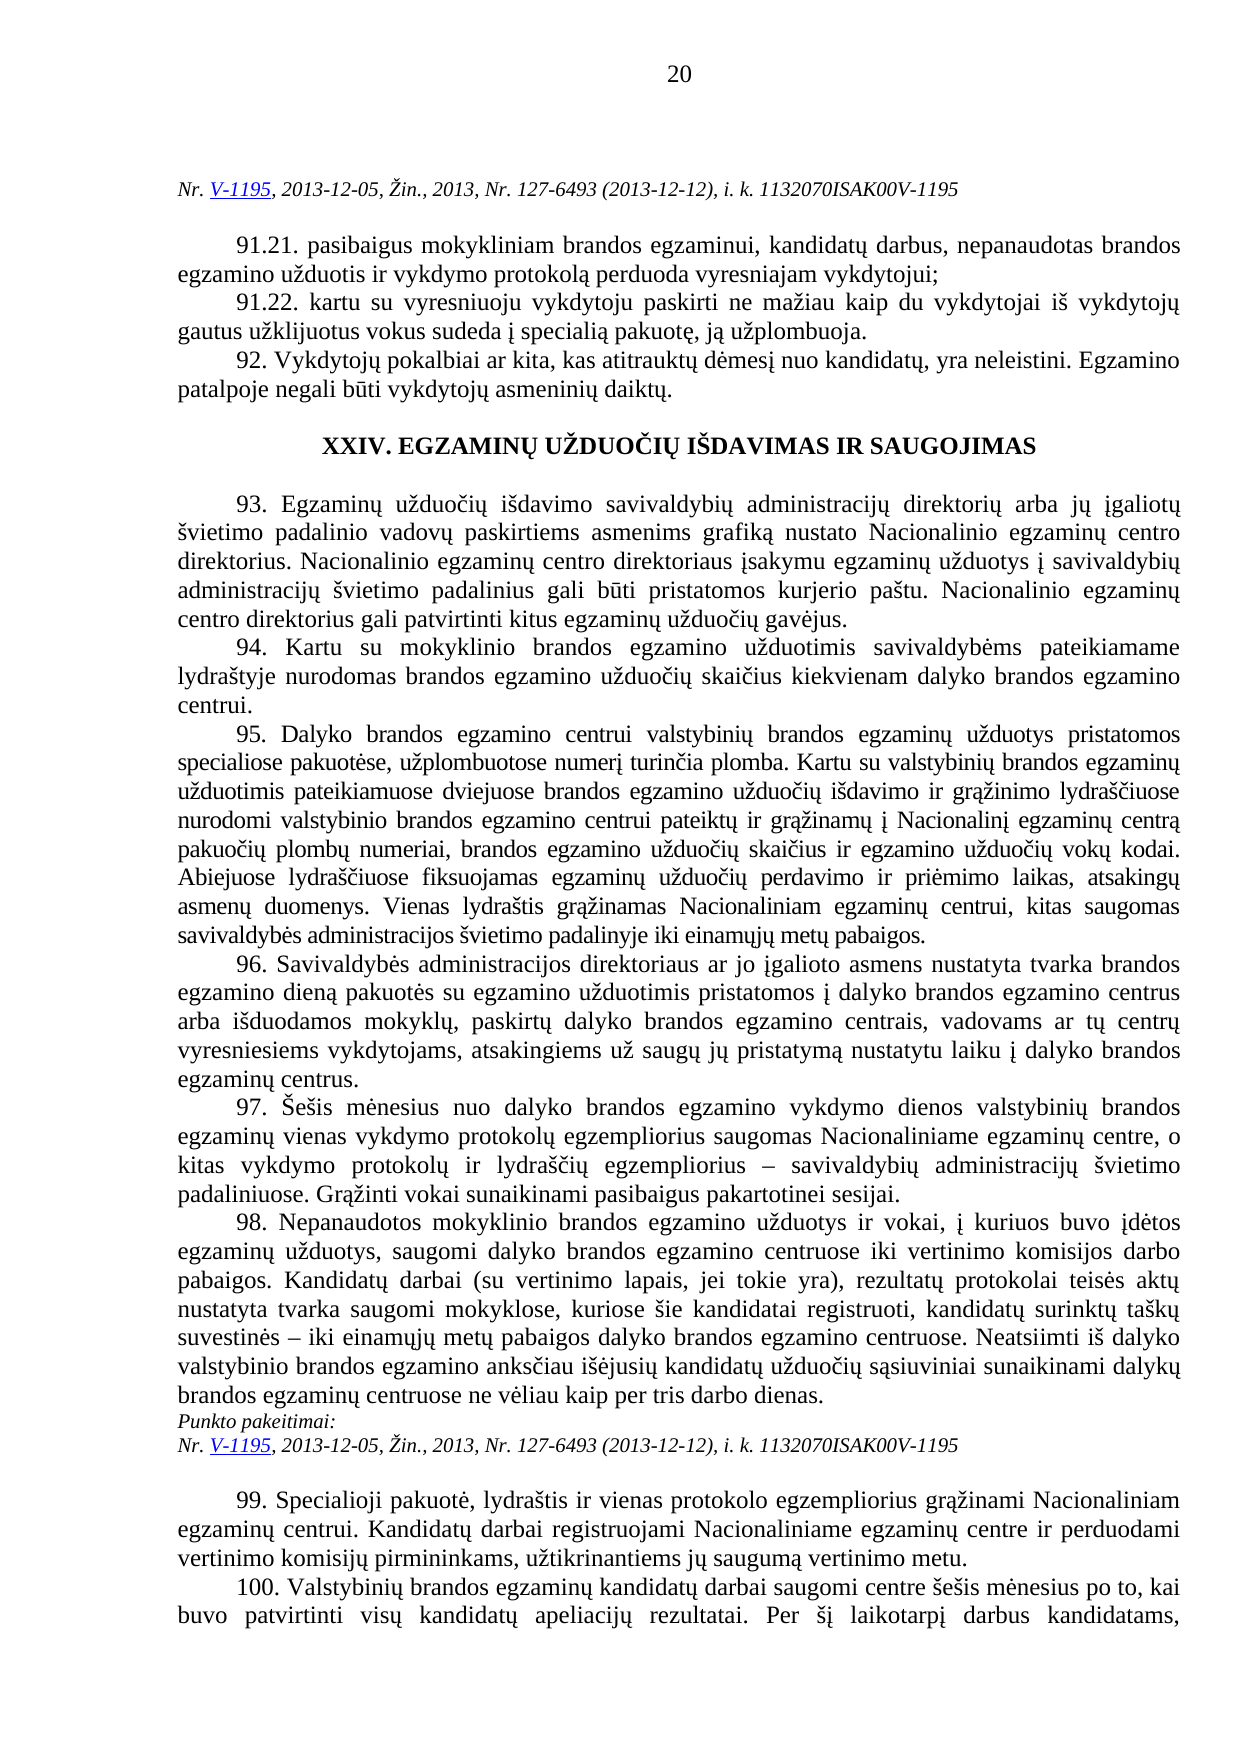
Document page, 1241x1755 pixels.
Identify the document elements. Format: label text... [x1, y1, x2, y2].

text Nr. V-1195, 2013-12-05, Žin., 2013, Nr. 127-6493 (2013-12-12), i. k. 1132070ISAK00V-1195 [177, 1433, 1181, 1457]
text 91.21. pasibaigus mokykliniam brandos egzaminui, kandidatų darbus, nepanaudotas brandos egzamino užduotis ir vykdymo protokolą perduoda vyresniajam vykdytojui; [177, 230, 1181, 287]
text 94. Kartu su mokyklinio brandos egzamino užduotimis savivaldybėms pateikiamame lydraštyje nurodomas brandos egzamino užduočių skaičius kiekvienam dalyko brandos egzamino centrui. [177, 632, 1181, 719]
text Nr. V-1195, 2013-12-05, Žin., 2013, Nr. 127-6493 (2013-12-12), i. k. 1132070ISAK00V-1195 [177, 177, 1181, 201]
text 98. Nepanaudotos mokyklinio brandos egzamino užduotys ir vokai, į kuriuos buvo įdėtos egzaminų užduotys, saugomi dalyko brandos egzamino centruose iki vertinimo komisijos darbo pabaigos. Kandidatų darbai (su vertinimo lapais, jei tokie yra), rezultatų protokolai teisės aktų nustatyta tvarka saugomi mokyklose, kuriose šie kandidatai registruoti, kandidatų surinktų taškų suvestinės – iki einamųjų metų pabaigos dalyko brandos egzamino centruose. Neatsiimti iš dalyko valstybinio brandos egzamino anksčiau išėjusių kandidatų užduočių sąsiuviniai sunaikinami dalykų brandos egzaminų centruose ne vėliau kaip per tris darbo dienas. [177, 1207, 1181, 1409]
text XXIV. EGZAMINŲ UŽDUOČIŲ IŠDAVIMAS IR SAUGOJIMAS [177, 431, 1181, 460]
text Punkto pakeitimai: [177, 1409, 1181, 1433]
text 100. Valstybinių brandos egzaminų kandidatų darbai saugomi centre šešis mėnesius po to, kai buvo patvirtinti visų kandidatų apeliacijų rezultatai. Per šį laikotarpį darbus kandidatams, [177, 1572, 1181, 1629]
text 92. Vykdytojų pokalbiai ar kita, kas atitrauktų dėmesį nuo kandidatų, yra neleistini. Egzamino patalpoje negali būti vykdytojų asmeninių daiktų. [177, 345, 1181, 402]
text 99. Specialioji pakuotė, lydraštis ir vienas protokolo egzempliorius grąžinami Nacionaliniam egzaminų centrui. Kandidatų darbai registruojami Nacionaliniame egzaminų centre ir perduodami vertinimo komisijų pirmininkams, užtikrinantiems jų saugumą vertinimo metu. [177, 1486, 1181, 1572]
text 97. Šešis mėnesius nuo dalyko brandos egzamino vykdymo dienos valstybinių brandos egzaminų vienas vykdymo protokolų egzempliorius saugomas Nacionaliniame egzaminų centre, o kitas vykdymo protokolų ir lydraščių egzempliorius – savivaldybių administracijų švietimo padaliniuose. Grąžinti vokai sunaikinami pasibaigus pakartotinei sesijai. [177, 1092, 1181, 1207]
text 95. Dalyko brandos egzamino centrui valstybinių brandos egzaminų užduotys pristatomos specialiose pakuotėse, užplombuotose numerį turinčia plomba. Kartu su valstybinių brandos egzaminų užduotimis pateikiamuose dviejuose brandos egzamino užduočių išdavimo ir grąžinimo lydraščiuose nurodomi valstybinio brandos egzamino centrui pateiktų ir grąžinamų į Nacionalinį egzaminų centrą pakuočių plombų numeriai, brandos egzamino užduočių skaičius ir egzamino užduočių vokų kodai. Abiejuose lydraščiuose fiksuojamas egzaminų užduočių perdavimo ir priėmimo laikas, atsakingų asmenų duomenys. Vienas lydraštis grąžinamas Nacionaliniam egzaminų centrui, kitas saugomas savivaldybės administracijos švietimo padalinyje iki einamųjų metų pabaigos. [177, 719, 1181, 949]
text 96. Savivaldybės administracijos direktoriaus ar jo įgalioto asmens nustatyta tvarka brandos egzamino dieną pakuotės su egzamino užduotimis pristatomos į dalyko brandos egzamino centrus arba išduodamos mokyklų, paskirtų dalyko brandos egzamino centrais, vadovams ar tų centrų vyresniesiems vykdytojams, atsakingiems už saugų jų pristatymą nustatytu laiku į dalyko brandos egzaminų centrus. [177, 949, 1181, 1092]
text 91.22. kartu su vyresniuoju vykdytoju paskirti ne mažiau kaip du vykdytojai iš vykdytojų gautus užklijuotus vokus sudeda į specialią pakuotę, ją užplombuoja. [177, 287, 1181, 345]
text 93. Egzaminų užduočių išdavimo savivaldybių administracijų direktorių arba jų įgaliotų švietimo padalinio vadovų paskirtiems asmenims grafiką nustato Nacionalinio egzaminų centro direktorius. Nacionalinio egzaminų centro direktoriaus įsakymu egzaminų užduotys į savivaldybių administracijų švietimo padalinius gali būti pristatomos kurjerio paštu. Nacionalinio egzaminų centro direktorius gali patvirtinti kitus egzaminų užduočių gavėjus. [177, 489, 1181, 632]
